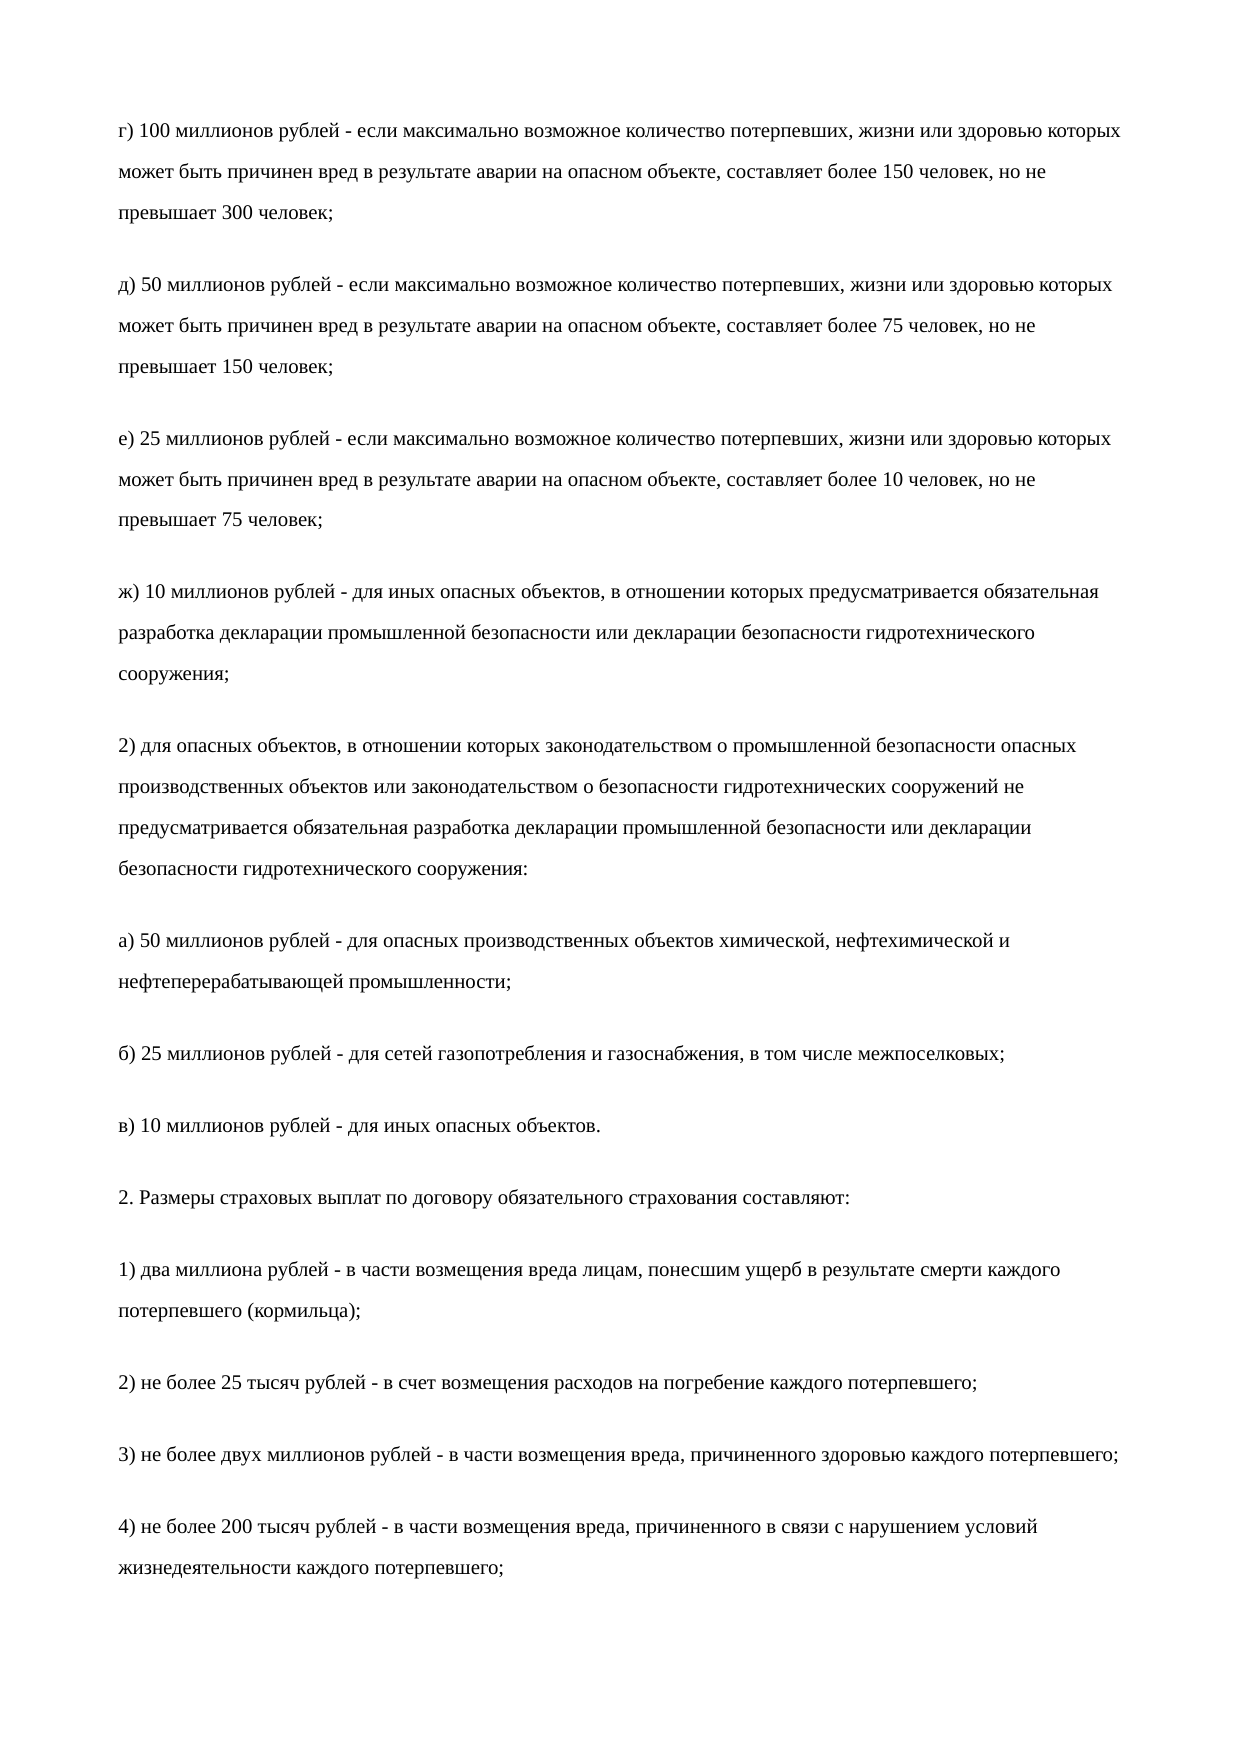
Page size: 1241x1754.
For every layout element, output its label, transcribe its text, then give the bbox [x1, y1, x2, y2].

text а) 50 миллионов рублей - для опасных производственных объектов химической, нефтехимической и нефтеперерабатывающей промышленности; [118, 928, 1122, 993]
text б) 25 миллионов рублей - для сетей газопотребления и газоснабжения, в том числе межпоселковых; [118, 1041, 1122, 1065]
text г) 100 миллионов рублей - если максимально возможное количество потерпевших, жизни или здоровью которых может быть причинен вред в результате аварии на опасном объекте, составляет более 150 человек, но не превышает 300 человек; [118, 118, 1122, 224]
text 4) не более 200 тысяч рублей - в части возмещения вреда, причиненного в связи с нарушением условий жизнедеятельности каждого потерпевшего; [118, 1514, 1122, 1579]
text 1) два миллиона рублей - в части возмещения вреда лицам, понесшим ущерб в результате смерти каждого потерпевшего (кормильца); [118, 1257, 1122, 1322]
text ж) 10 миллионов рублей - для иных опасных объектов, в отношении которых предусматривается обязательная разработка декларации промышленной безопасности или декларации безопасности гидротехнического сооружения; [118, 579, 1122, 685]
text д) 50 миллионов рублей - если максимально возможное количество потерпевших, жизни или здоровью которых может быть причинен вред в результате аварии на опасном объекте, составляет более 75 человек, но не превышает 150 человек; [118, 272, 1122, 378]
text в) 10 миллионов рублей - для иных опасных объектов. [118, 1113, 1122, 1137]
text 2. Размеры страховых выплат по договору обязательного страхования составляют: [118, 1185, 1122, 1209]
text 2) не более 25 тысяч рублей - в счет возмещения расходов на погребение каждого потерпевшего; [118, 1370, 1122, 1394]
text 2) для опасных объектов, в отношении которых законодательством о промышленной безопасности опасных производственных объектов или законодательством о безопасности гидротехнических сооружений не предусматривается обязательная разработка декларации промышленной безопасности или декларации безопасности гидротехнического сооружения: [118, 733, 1122, 880]
text е) 25 миллионов рублей - если максимально возможное количество потерпевших, жизни или здоровью которых может быть причинен вред в результате аварии на опасном объекте, составляет более 10 человек, но не превышает 75 человек; [118, 426, 1122, 531]
text 3) не более двух миллионов рублей - в части возмещения вреда, причиненного здоровью каждого потерпевшего; [118, 1442, 1122, 1466]
